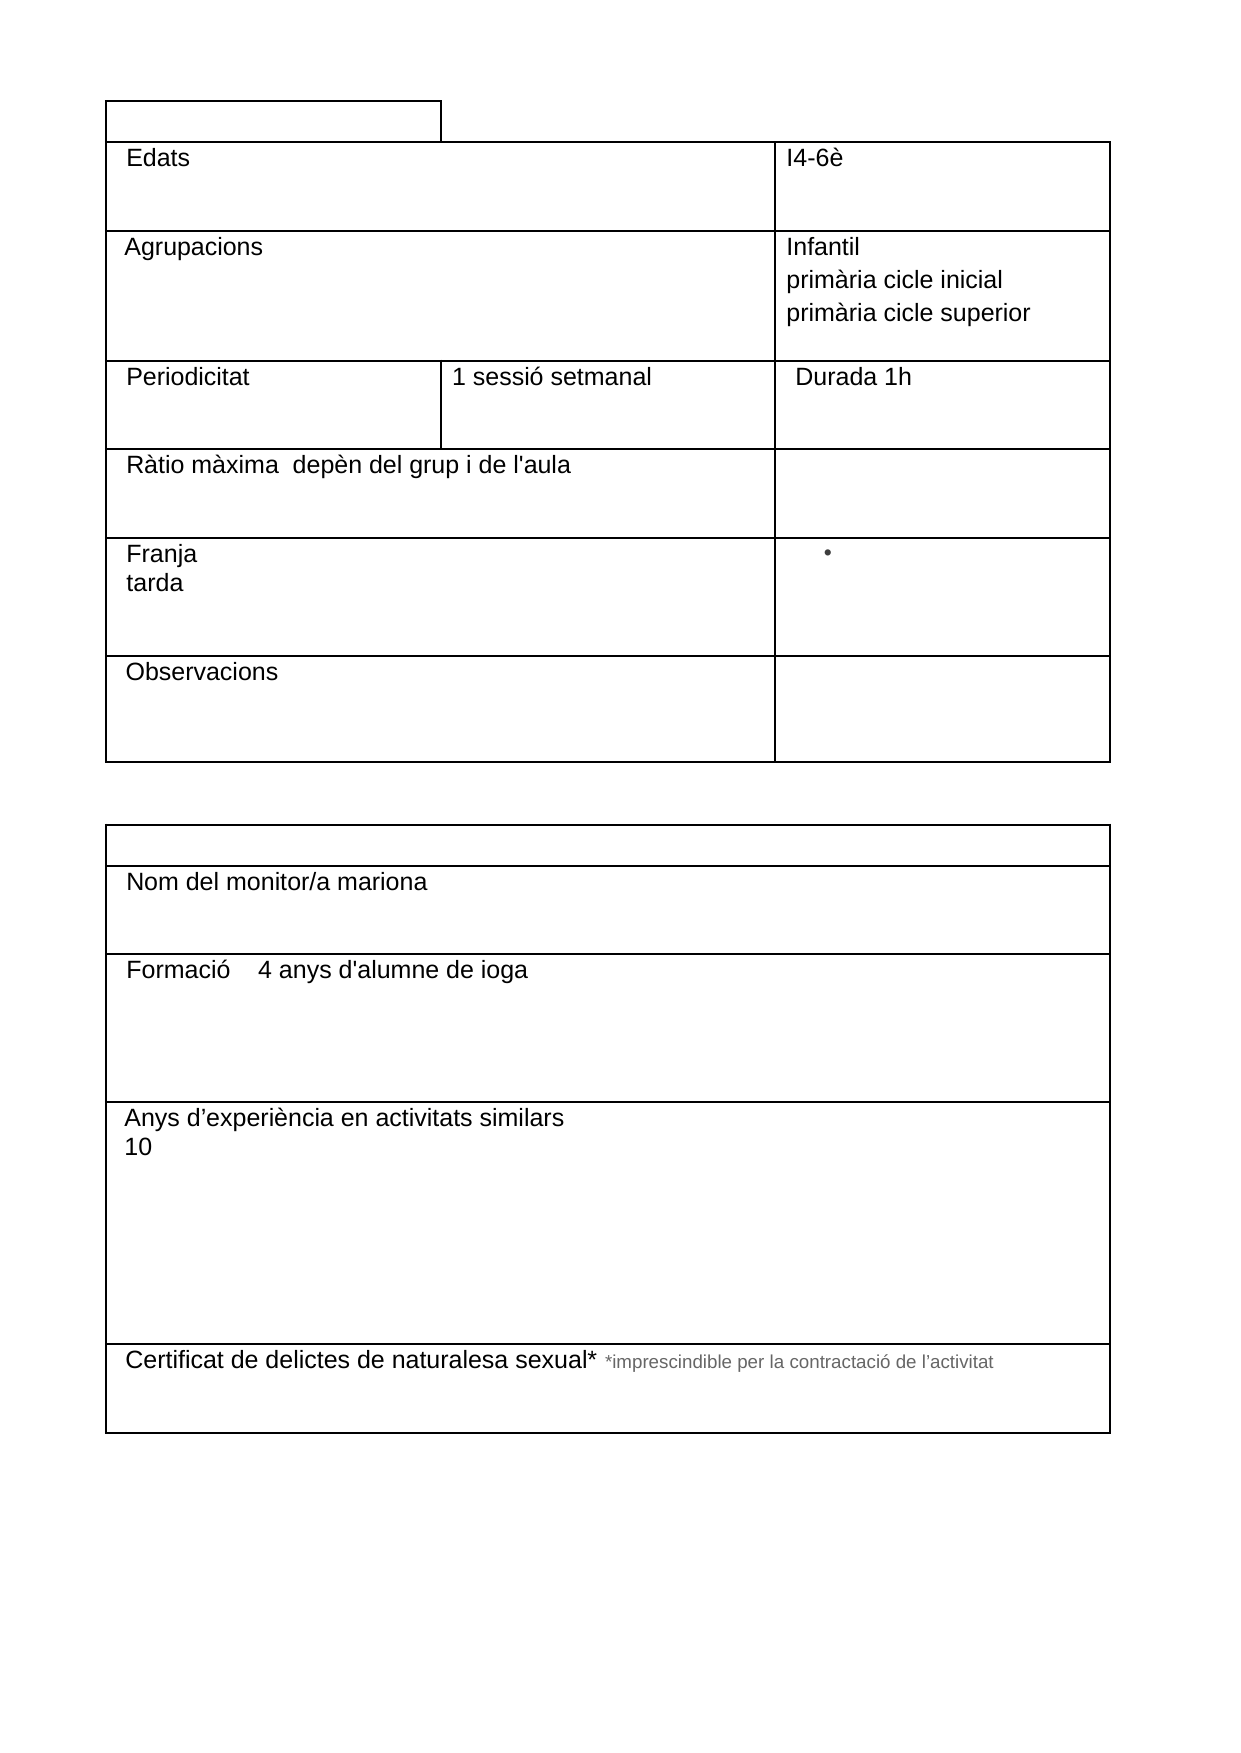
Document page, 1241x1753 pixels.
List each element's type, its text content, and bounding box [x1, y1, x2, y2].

table_cell Agrupacions [107, 232, 774, 359]
table_cell Franja tarda [107, 539, 774, 655]
table_cell Infantil primària cicle inicial primària cicle superior [776, 232, 1109, 359]
table_cell Edats [107, 143, 774, 230]
table_cell I4-6è [776, 143, 1109, 230]
table_header GRUPS I HORARIS [107, 102, 440, 141]
table_cell Observacions [107, 657, 774, 761]
table_cell Ràtio màxima depèn del grup i de l'aula [107, 450, 774, 537]
table_cell Durada 1h [776, 362, 1109, 448]
table_cell Anys d’experiència en activitats similars 10 [107, 1103, 1109, 1343]
table_header [442, 100, 1110, 141]
table_cell [776, 539, 1109, 655]
table_header INFORMACIÓ MONITORATGE [107, 826, 1109, 865]
table_cell 1 sessió setmanal [442, 362, 774, 448]
table_cell Periodicitat [107, 362, 440, 448]
table_cell Formació 4 anys d'alumne de ioga [107, 955, 1109, 1101]
table_cell [776, 657, 1109, 761]
table_cell Nom del monitor/a mariona [107, 867, 1109, 953]
table_cell [776, 450, 1109, 537]
table_cell Certificat de delictes de naturalesa sexual* *imprescindible per la contractació de l’activitat [107, 1345, 1109, 1432]
